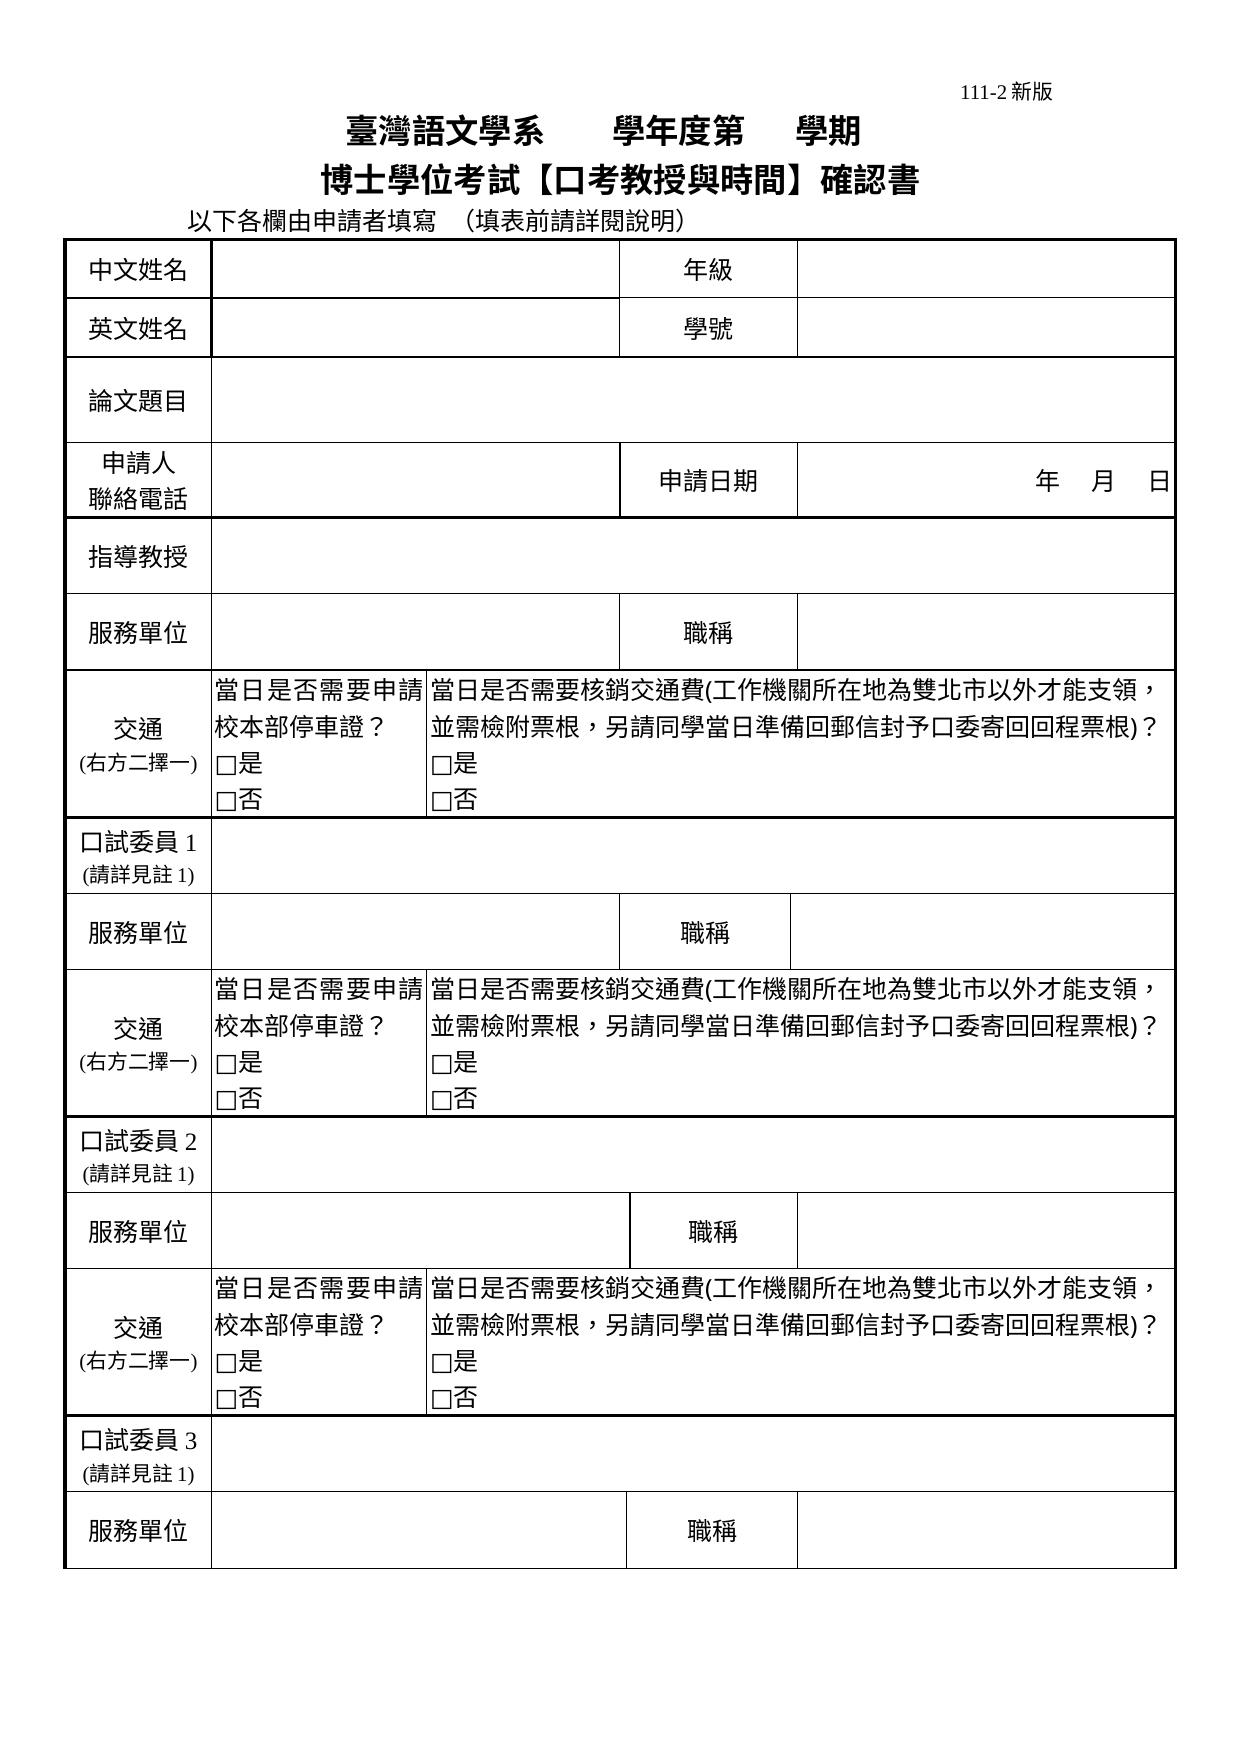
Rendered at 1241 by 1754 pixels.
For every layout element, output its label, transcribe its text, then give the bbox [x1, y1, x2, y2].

table_cell [212, 1417, 1174, 1491]
table_cell 年 月 日 [798, 443, 1174, 516]
table_cell 論文題目 [67, 358, 211, 442]
table_cell [212, 358, 1174, 442]
table_cell [798, 298, 1174, 356]
table_cell [213, 299, 619, 356]
table_cell 職稱 [627, 1492, 797, 1567]
table_cell 服務單位 [67, 1492, 211, 1567]
table_cell [791, 894, 1174, 969]
table_cell 職稱 [620, 594, 797, 669]
table_cell 交通 (右方二擇一) [67, 970, 211, 1115]
table_cell 當日是否需要申請校本部停車證？ □是 □否 [212, 970, 426, 1115]
text 博士學位考試【口考教授與時間】確認書 [187, 153, 1053, 202]
table_header [798, 241, 1174, 297]
table_cell [212, 1118, 1174, 1192]
table_cell [798, 594, 1174, 669]
table_header 年級 [620, 241, 797, 297]
table_cell 當日是否需要核銷交通費(工作機關所在地為雙北市以外才能支領，並需檢附票根，另請同學當日準備回郵信封予口委寄回回程票根)？ □是 □否 [427, 671, 1174, 816]
table_cell 交通 (右方二擇一) [67, 671, 211, 816]
text 臺灣語文學系 學年度第 學期 [187, 105, 1053, 153]
table_cell [798, 1492, 1174, 1567]
table_cell 當日是否需要申請校本部停車證？ □是 □否 [212, 1269, 426, 1414]
table_cell [212, 819, 1174, 892]
table_header [213, 241, 619, 297]
table_cell 服務單位 [67, 1193, 211, 1268]
table_cell 英文姓名 [67, 299, 210, 356]
table_header 中文姓名 [67, 241, 210, 297]
table_cell [212, 519, 1174, 592]
table_cell 學號 [620, 298, 797, 356]
table_cell 服務單位 [67, 894, 211, 969]
table_cell 口試委員1 (請詳見註1) [67, 819, 211, 892]
table_cell 職稱 [620, 894, 790, 969]
table_cell 當日是否需要核銷交通費(工作機關所在地為雙北市以外才能支領，並需檢附票根，另請同學當日準備回郵信封予口委寄回回程票根)？ □是 □否 [427, 970, 1174, 1115]
table_cell [212, 594, 619, 669]
table_cell 口試委員2 (請詳見註1) [67, 1118, 211, 1192]
table_cell [212, 1492, 626, 1567]
table_cell [212, 1193, 629, 1268]
table_cell 申請人 聯絡電話 [67, 443, 211, 516]
table_cell [798, 1193, 1174, 1268]
table_cell [212, 894, 619, 969]
table_cell 申請日期 [621, 443, 797, 516]
table_cell 指導教授 [67, 519, 211, 592]
table_cell 當日是否需要核銷交通費(工作機關所在地為雙北市以外才能支領，並需檢附票根，另請同學當日準備回郵信封予口委寄回回程票根)？ □是 □否 [427, 1269, 1174, 1414]
table_cell 職稱 [631, 1193, 797, 1268]
text 以下各欄由申請者填寫 （填表前請詳閱說明） [187, 202, 1053, 238]
table_cell [212, 443, 619, 516]
table_cell 服務單位 [67, 594, 211, 669]
table_cell 交通 (右方二擇一) [67, 1269, 211, 1414]
table_cell 當日是否需要申請校本部停車證？ □是 □否 [212, 671, 426, 816]
table_cell 口試委員3 (請詳見註1) [67, 1417, 211, 1491]
